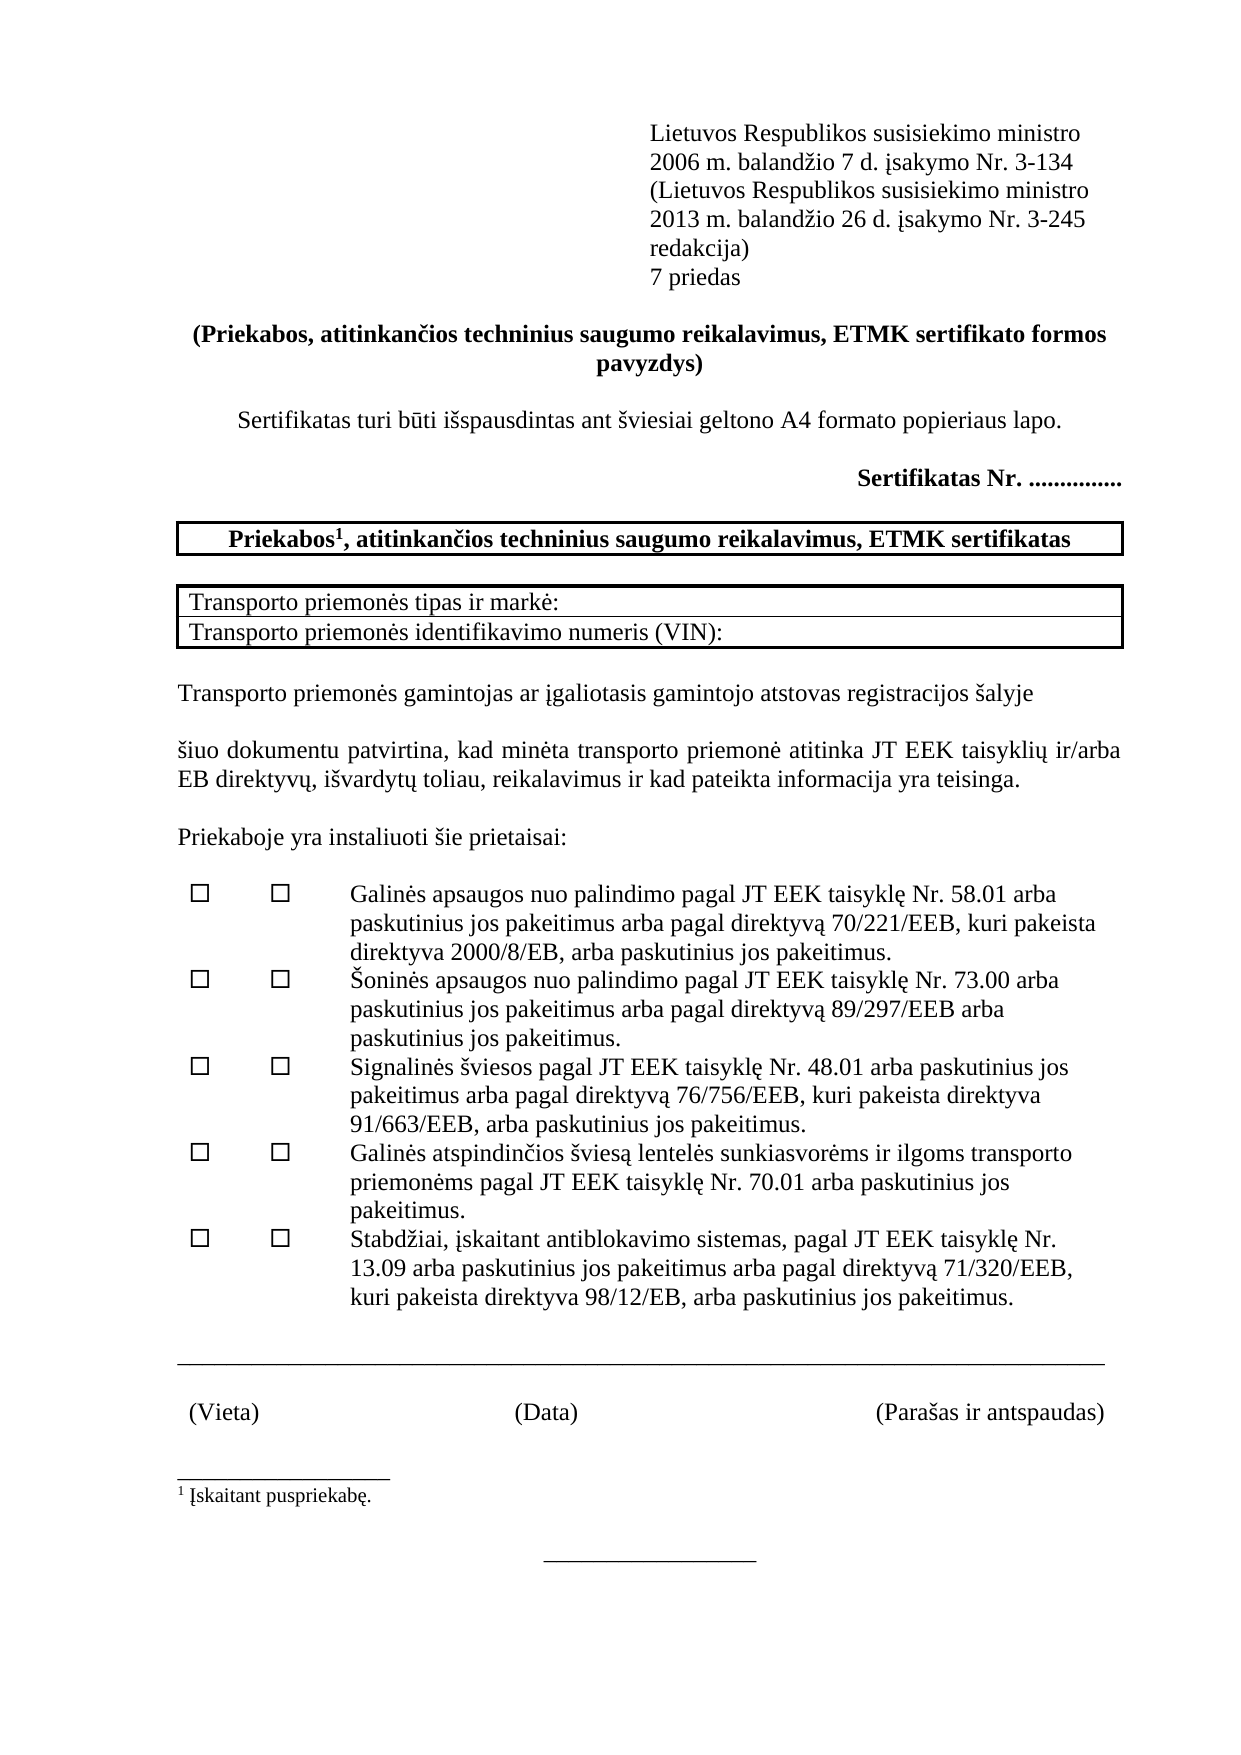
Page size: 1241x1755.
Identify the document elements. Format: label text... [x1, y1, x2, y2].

table_header [] [258, 879, 338, 965]
text Sertifikatas Nr. ............... [177, 463, 1122, 492]
table_header Galinės apsaugos nuo palindimo pagal JT EEK taisyklę Nr. 58.01 arba paskutinius jos pakeitimus arba pagal direktyvą 70/221/EEB, kuri pakeista direktyva 2000/8/EB, arba paskutinius jos pakeitimus. [339, 879, 1122, 965]
table_cell [] [258, 1138, 338, 1224]
table_cell Transporto priemonės identifikavimo numeris (VIN): [179, 617, 1121, 646]
table_cell Signalinės šviesos pagal JT EEK taisyklę Nr. 48.01 arba paskutinius jos pakeitimus arba pagal direktyvą 76/756/EEB, kuri pakeista direktyva 91/663/EEB, arba paskutinius jos pakeitimus. [339, 1052, 1122, 1138]
text redakcija) [649, 233, 1122, 262]
table_header (Parašas ir antspaudas) [601, 1397, 1122, 1425]
text šiuo dokumentu patvirtina, kad minėta transporto priemonė atitinka JT EEK taisyklių ir/arba EB direktyvų, išvardytų toliau, reikalavimus ir kad pateikta informacija yra teisinga. [177, 735, 1122, 793]
text _________________ [177, 1536, 1122, 1564]
text Priekaboje yra instaliuoti šie prietaisai: [177, 822, 1122, 850]
text _ [177, 1339, 1122, 1368]
text _________________ [177, 1454, 1122, 1483]
text (Lietuvos Respublikos susisiekimo ministro 2013 m. balandžio 26 d. įsakymo Nr. 3-245 [649, 176, 1122, 233]
text Lietuvos Respublikos susisiekimo ministro 2006 m. balandžio 7 d. įsakymo Nr. 3-134 [649, 118, 1122, 176]
table_header (Data) [492, 1397, 601, 1425]
text Transporto priemonės gamintojas ar įgaliotasis gamintojo atstovas registracijos šalyje [177, 678, 1122, 707]
table_cell Šoninės apsaugos nuo palindimo pagal JT EEK taisyklę Nr. 73.00 arba paskutinius jos pakeitimus arba pagal direktyvą 89/297/EEB arba paskutinius jos pakeitimus. [339, 965, 1122, 1052]
table_header (Vieta) [177, 1397, 492, 1425]
table_cell [] [177, 965, 258, 1052]
text 7 priedas [649, 262, 1122, 291]
table_header [] [177, 879, 258, 965]
text Sertifikatas turi būti išspausdintas ant šviesiai geltono A4 formato popieriaus lapo. [177, 406, 1122, 434]
text (Priekabos, atitinkančios techninius saugumo reikalavimus, ETMK sertifikato formos pavyzdys) [177, 319, 1122, 377]
table_cell [] [258, 965, 338, 1052]
table_cell [] [258, 1052, 338, 1138]
table_cell [] [177, 1138, 258, 1224]
table_cell [] [258, 1224, 338, 1310]
text 1 Įskaitant puspriekabę. [177, 1483, 1122, 1507]
table_cell Stabdžiai, įskaitant antiblokavimo sistemas, pagal JT EEK taisyklę Nr. 13.09 arba paskutinius jos pakeitimus arba pagal direktyvą 71/320/EEB, kuri pakeista direktyva 98/12/EB, arba paskutinius jos pakeitimus. [339, 1224, 1122, 1310]
table_cell Galinės atspindinčios šviesą lentelės sunkiasvorėms ir ilgoms transporto priemonėms pagal JT EEK taisyklę Nr. 70.01 arba paskutinius jos pakeitimus. [339, 1138, 1122, 1224]
table_header Transporto priemonės tipas ir markė: [179, 588, 1121, 616]
table_cell [] [177, 1052, 258, 1138]
table_header Priekabos1, atitinkančios techninius saugumo reikalavimus, ETMK sertifikatas [179, 524, 1121, 552]
table_cell [] [177, 1224, 258, 1310]
